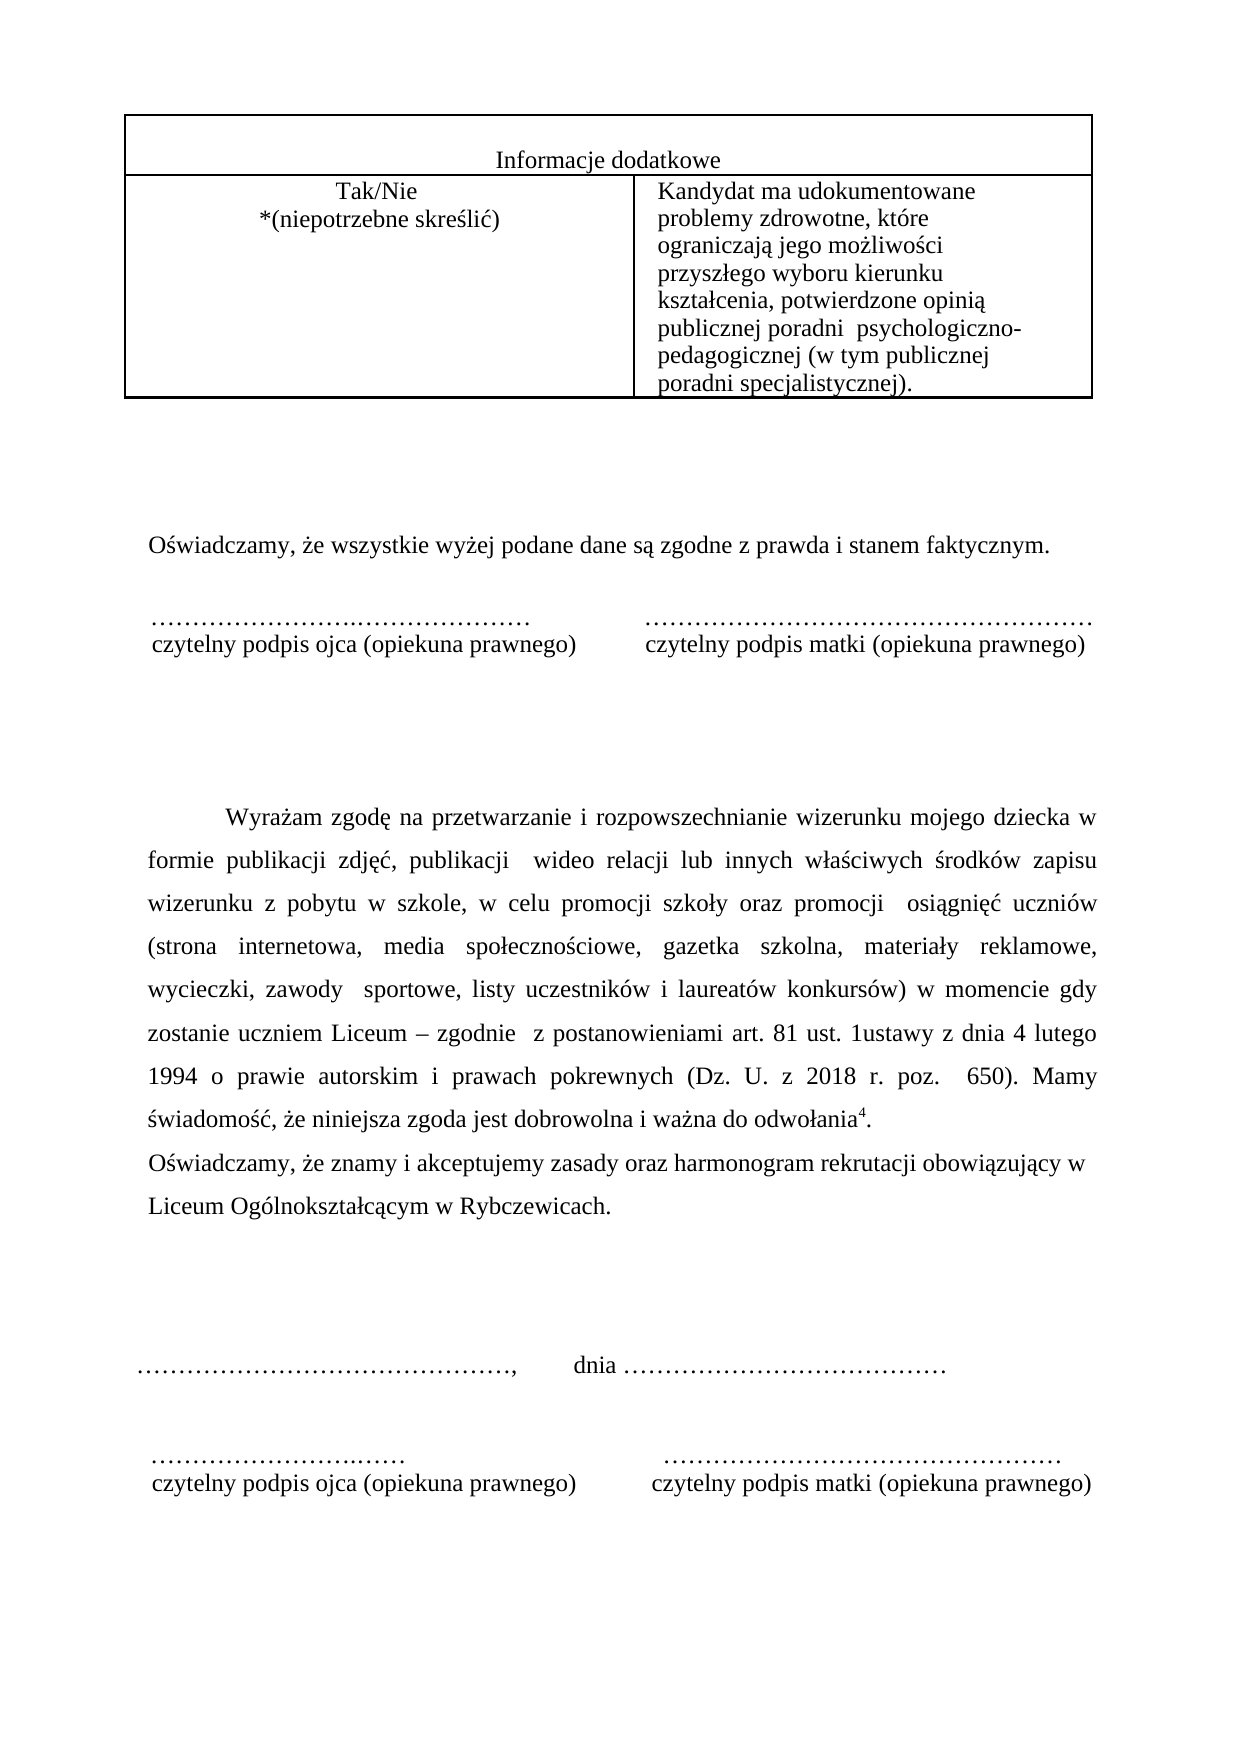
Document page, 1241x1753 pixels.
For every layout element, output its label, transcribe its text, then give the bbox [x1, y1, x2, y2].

table_cell Kandydat ma udokumentowane problemy zdrowotne, które ograniczają jego możliwości przyszłego wyboru kierunku kształcenia, potwierdzone opinią publicznej poradni psychologiczno-pedagogicznej (w tym publicznej poradni specjalistycznej). [635, 176, 657, 396]
text Wyrażam zgodę na przetwarzanie i rozpowszechnianie wizerunku mojego dziecka w formie publikacji zdjęć, publikacji wideo relacji lub innych właściwych środków zapisu wizerunku z pobytu w szkole, w celu promocji szkoły oraz promocji osiągnięć uczniów (strona internetowa, media społecznościowe, gazetka szkolna, materiały reklamowe, wycieczki, zawody sportowe, listy uczestników i laureatów konkursów) w momencie gdy zostanie uczniem Liceum – zgodnie z postanowieniami art. 81 ust. 1ustawy z dnia 4 lutego 1994 o prawie autorskim i prawach pokrewnych (Dz. U. z 2018 r. poz. 650). Mamy świadomość, że niniejsza zgoda jest dobrowolna i ważna do odwołania4. [147, 802, 1098, 1133]
text …………………….………………… ……………………………………………… czytelny podpis ojca (opiekuna prawnego) czytelny podpis matki (opiekuna prawnego) [150, 602, 1096, 658]
table_cell Tak/Nie *(niepotrzebne skreślić) [126, 176, 633, 396]
text ………………………………………, dnia ………………………………… [136, 1350, 1103, 1379]
text …………………….…… ………………………………………… czytelny podpis ojca (opiekuna prawnego) czytelny podpis matki (opiekuna prawnego) [150, 1440, 1096, 1497]
text Oświadczamy, że wszystkie wyżej podane dane są zgodne z prawda i stanem faktycznym. [148, 531, 1103, 559]
table_cell Informacje dodatkowe [1081, 116, 1091, 174]
table_cell Informacje dodatkowe [126, 116, 136, 174]
table_cell Kandydat ma udokumentowane problemy zdrowotne, które ograniczają jego możliwości przyszłego wyboru kierunku kształcenia, potwierdzone opinią publicznej poradni psychologiczno-pedagogicznej (w tym publicznej poradni specjalistycznej). [1050, 176, 1091, 396]
text Oświadczamy, że znamy i akceptujemy zasady oraz harmonogram rekrutacji obowiązujący w Liceum Ogólnokształcącym w Rybczewicach. [148, 1148, 1097, 1219]
